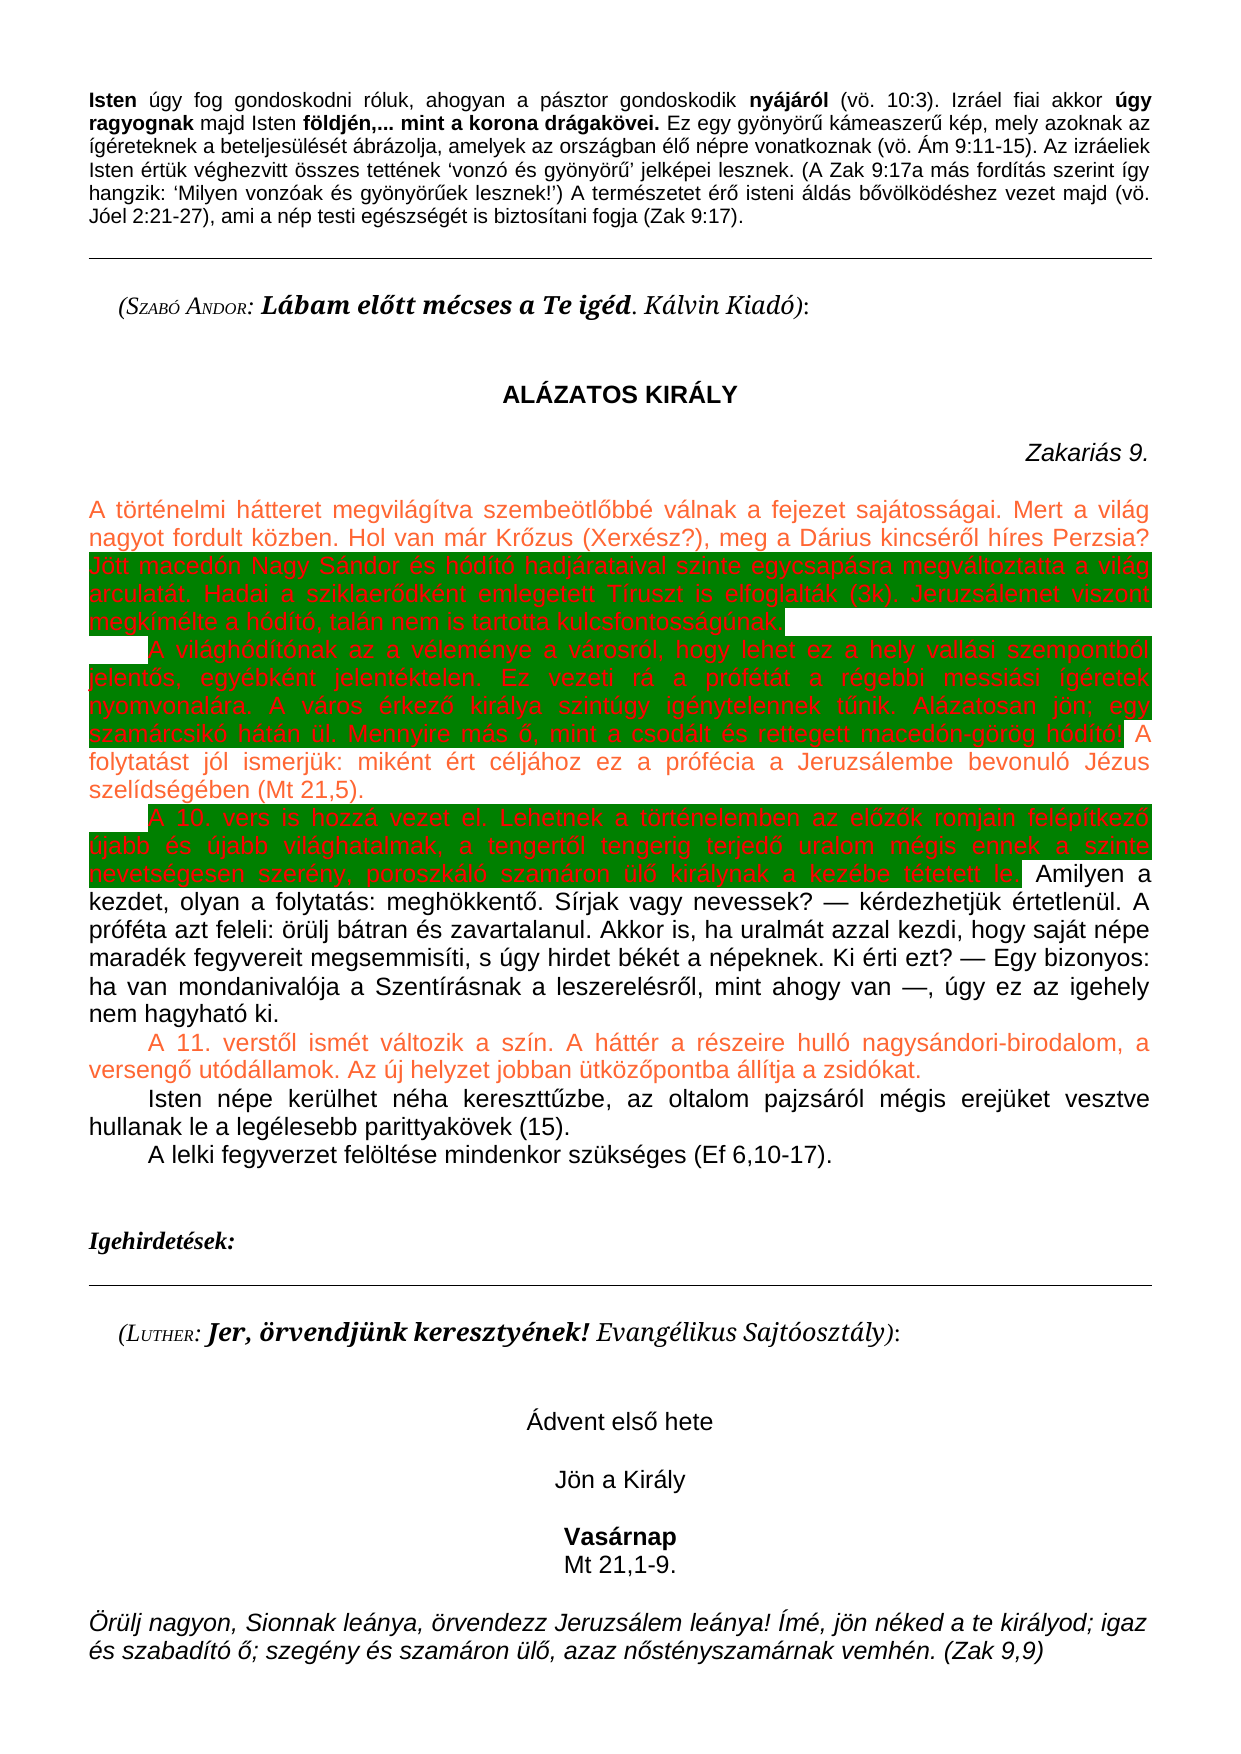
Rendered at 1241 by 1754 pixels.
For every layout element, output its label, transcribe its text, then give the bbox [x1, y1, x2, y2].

text A lelki fegyverzet felöltése mindenkor szükséges (Ef 6,10-17). [88, 1140, 1152, 1168]
text Jön a Király [88, 1466, 1152, 1493]
text Zakariás 9. [88, 438, 1152, 466]
text Igehirdetések: [88, 1227, 1152, 1255]
text Isten úgy fog gondoskodni róluk, ahogyan a pásztor gondoskodik nyájáról (vö. 10:3). Izráel fiai akkor úgy ragyognak majd Isten földjén,... mint a korona drágakövei. Ez egy gyönyörű kámeaszerű kép, mely azoknak az ígéreteknek a beteljesülését ábrázolja, amelyek az országban élő népre vonatkoznak (vö. Ám 9:11-15). Az izráeliek Isten értük véghezvitt összes tettének ‘vonzó és gyönyörű’ jelképei lesznek. (A Zak 9:17a más fordítás szerint így hangzik: ‘Milyen vonzóak és gyönyörűek lesznek!’) A természetet érő isteni áldás bővölködéshez vezet majd (vö. Jóel 2:21-27), ami a nép testi egészségét is biztosítani fogja (Zak 9:17). [88, 88, 1152, 228]
text Vasárnap Mt 21,1-9. [88, 1523, 1152, 1579]
text Isten népe kerülhet néha kereszttűzbe, az oltalom pajzsáról mégis erejüket vesztve hullanak le a legélesebb parittyakövek (15). [88, 1084, 1152, 1140]
text (Luther: Jer, örvendjünk keresztyének! Evangélikus Sajtóosztály): [88, 1286, 1152, 1378]
text Ádvent első hete [88, 1408, 1152, 1436]
text A 11. verstől ismét változik a szín. A háttér a részeire hulló nagysándori-birodalom, a versengő utódállamok. Az új helyzet jobban ütközőpontba állítja a zsidókat. [88, 1028, 1152, 1084]
text (Szabó Andor: Lábam előtt mécses a Te igéd. Kálvin Kiadó): [88, 259, 1152, 351]
text A történelmi hátteret megvilágítva szembeötlőbbé válnak a fejezet sajátosságai. Mert a világ nagyot fordult közben. Hol van már Krőzus (Xerxész?), meg a Dárius kincséről híres Perzsia? Jött macedón Nagy Sándor és hódító hadjárataival szinte egycsapásra megváltoztatta a világ arculatát. Hadai a sziklaerődként emlegetett Tíruszt is elfoglalták (3k). Jeruzsálemet viszont megkímélte a hódító, talán nem is tartotta kulcsfontosságúnak. [88, 496, 1152, 636]
text Örülj nagyon, Sionnak leánya, örvendezz Jeruzsálem leánya! Ímé, jön néked a te királyod; igaz és szabadító ő; szegény és szamáron ülő, azaz nőstényszamárnak vemhén. (Zak 9,9) [88, 1608, 1152, 1664]
text ALÁZATOS KIRÁLY [88, 381, 1152, 409]
text A 10. vers is hozzá vezet el. Lehetnek a történelemben az előzők romjain felépítkező újabb és újabb világhatalmak, a tengertől tengerig terjedő uralom mégis ennek a szinte nevetségesen szerény, poroszkáló szamáron ülő királynak a kezébe tétetett le. Amilyen a kezdet, olyan a folytatás: meghökkentő. Sírjak vagy nevessek? — kérdezhetjük értetlenül. A próféta azt feleli: örülj bátran és zavartalanul. Akkor is, ha uralmát azzal kezdi, hogy saját népe maradék fegyvereit megsemmisíti, s úgy hirdet békét a népeknek. Ki érti ezt? — Egy bizonyos: ha van mondanivalója a Szentírásnak a leszerelésről, mint ahogy van —, úgy ez az igehely nem hagyható ki. [88, 804, 1152, 1028]
text A világhódítónak az a véleménye a városról, hogy lehet ez a hely vallási szempontból jelentős, egyébként jelentéktelen. Ez vezeti rá a prófétát a régebbi messiási ígéretek nyomvonalára. A város érkező királya szintúgy igénytelennek tűnik. Alázatosan jön; egy szamárcsikó hátán ül. Mennyire más ő, mint a csodált és rettegett macedón-görög hódító! A folytatást jól ismerjük: miként ért céljához ez a prófécia a Jeruzsálembe bevonuló Jézus szelídségében (Mt 21,5). [88, 636, 1152, 804]
